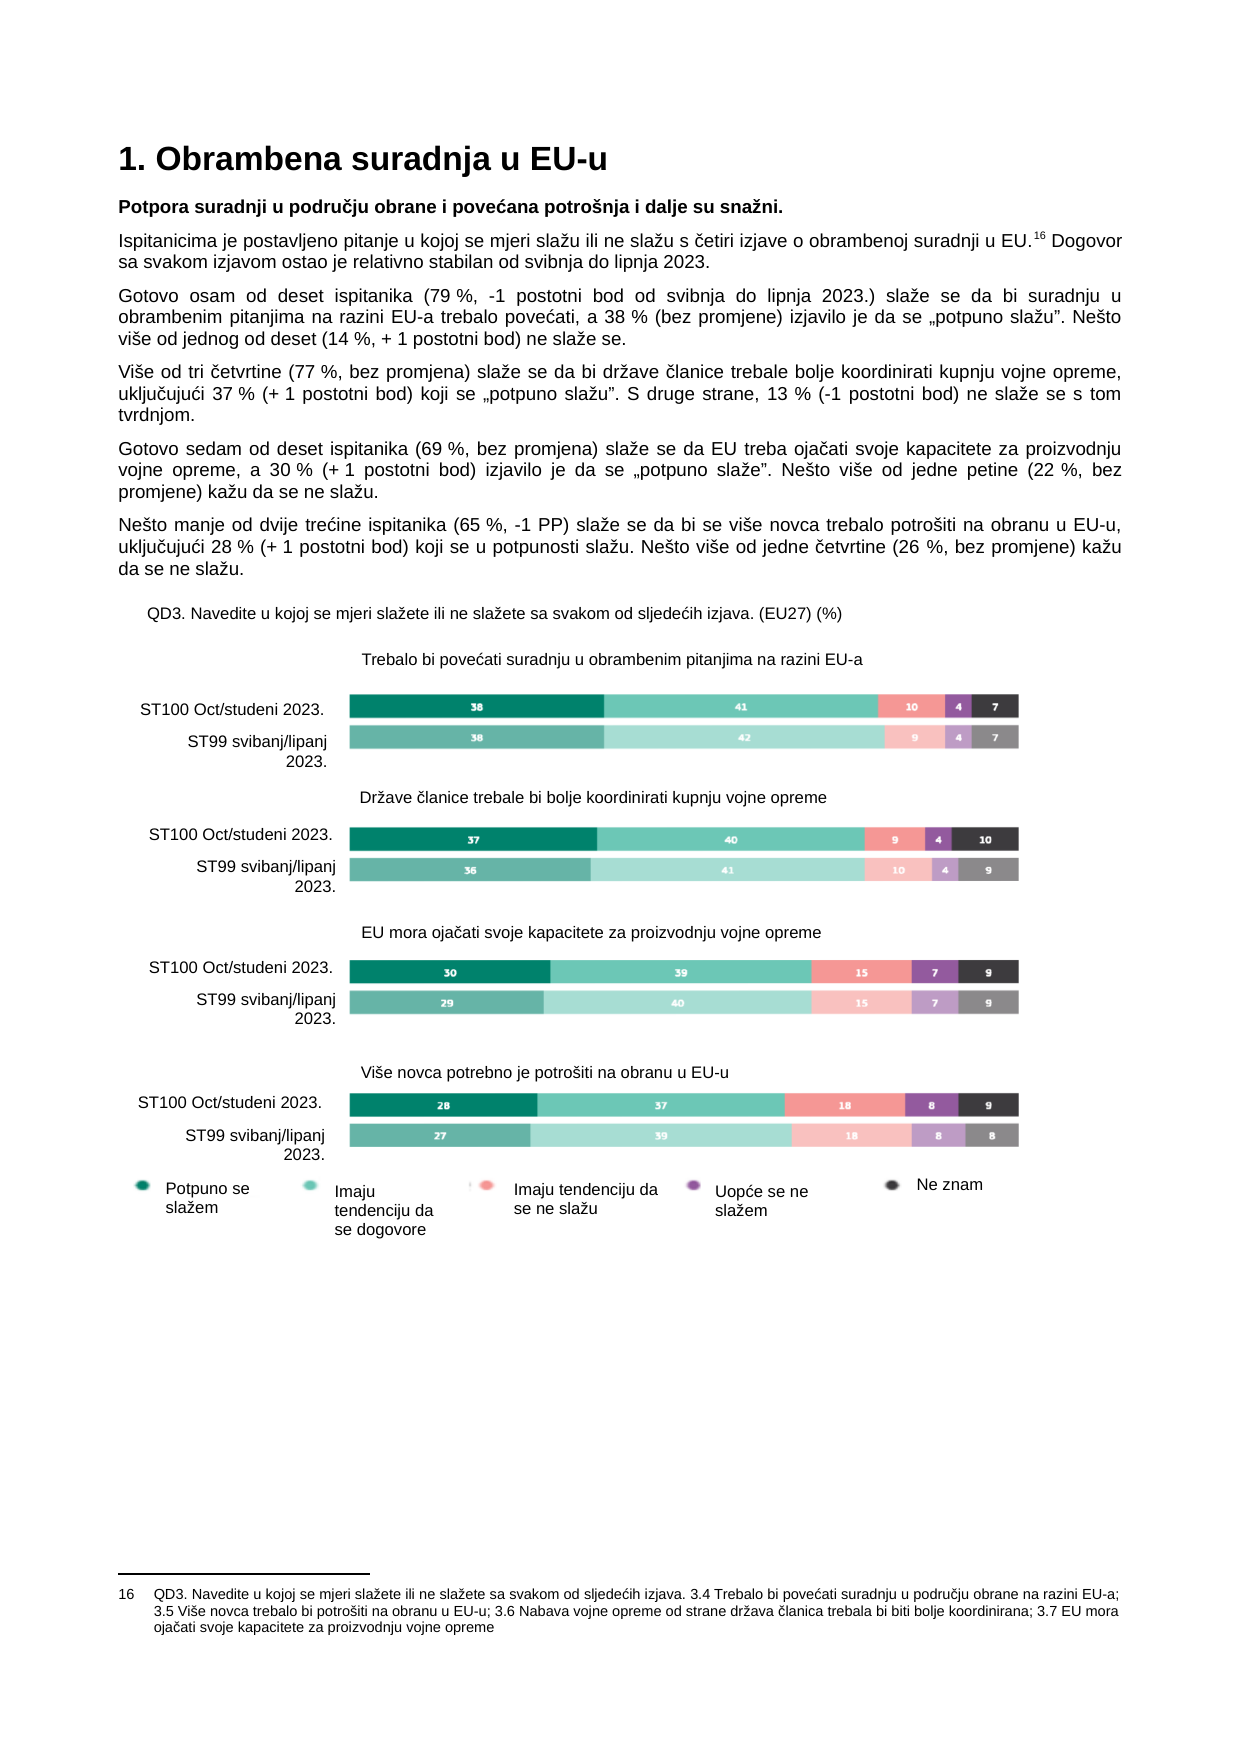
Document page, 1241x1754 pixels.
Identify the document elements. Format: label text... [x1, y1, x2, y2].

text Gotovo osam od deset ispitanika (79 %, -1 postotni bod od svibnja do lipnja 2023.) slaže se da bi suradnju u obrambenim pitanjima na razini EU-a trebalo povećati, a 38 % (bez promjene) izjavilo je da se „potpuno slažu”. Nešto više od jednog od deset (14 %, + 1 postotni bod) ne slaže se. [118, 284, 1122, 349]
picture [120, 1167, 907, 1204]
text Gotovo sedam od deset ispitanika (69 %, bez promjena) slaže se da EU treba ojačati svoje kapacitete za proizvodnju vojne opreme, a 30 % (+ 1 postotni bod) izjavilo je da se „potpuno slaže”. Nešto više od jedne petine (22 %, bez promjene) kažu da se ne slažu. [118, 438, 1122, 502]
subtitle 1. Obrambena suradnja u EU-u [118, 139, 1122, 178]
picture [346, 688, 1024, 1150]
text Potpora suradnji u području obrane i povećana potrošnja i dalje su snažni. [118, 196, 1122, 218]
text QD3. Navedite u kojoj se mjeri slažete ili ne slažete sa svakom od sljedećih izjava. 3.4 Trebalo bi povećati suradnju u području obrane na razini EU-a; 3.5 Više novca trebalo bi potrošiti na obranu u EU-u; 3.6 Nabava vojne opreme od strane država članica trebala bi biti bolje koordinirana; 3.7 EU mora ojačati svoje kapacitete za proizvodnju vojne opreme [118, 1586, 1122, 1636]
text Više od tri četvrtine (77 %, bez promjena) slaže se da bi države članice trebale bolje koordinirati kupnju vojne opreme, uključujući 37 % (+ 1 postotni bod) koji se „potpuno slažu”. S druge strane, 13 % (-1 postotni bod) ne slaže se s tom tvrdnjom. [118, 361, 1122, 426]
text Nešto manje od dvije trećine ispitanika (65 %, -1 PP) slaže se da bi se više novca trebalo potrošiti na obranu u EU-u, uključujući 28 % (+ 1 postotni bod) koji se u potpunosti slažu. Nešto više od jedne četvrtine (26 %, bez promjene) kažu da se ne slažu. [118, 514, 1122, 579]
text Ispitanicima je postavljeno pitanje u kojoj se mjeri slažu ili ne slažu s četiri izjave o obrambenoj suradnji u EU. Dogovor sa svakom izjavom ostao je relativno stabilan od svibnja do lipnja 2023. [118, 229, 1122, 273]
